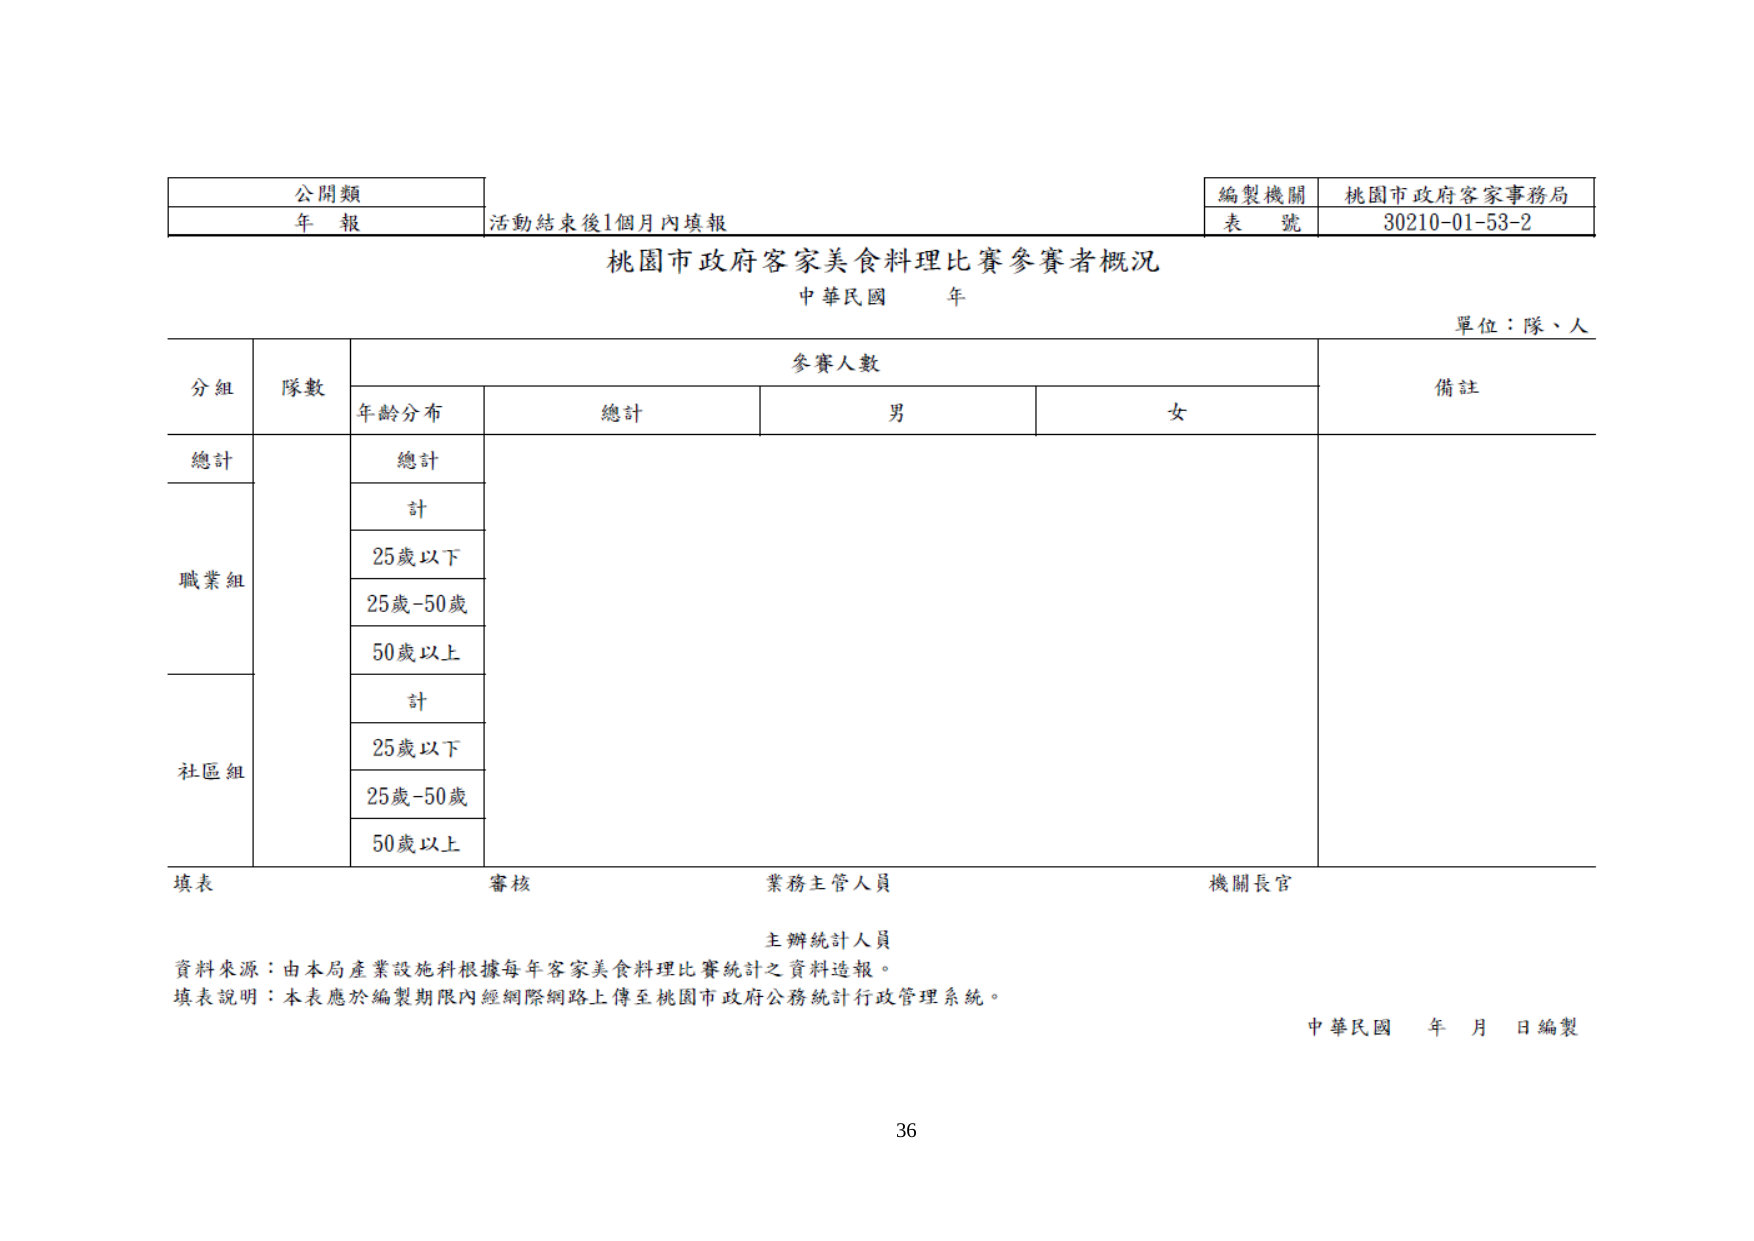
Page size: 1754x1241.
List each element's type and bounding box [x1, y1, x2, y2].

picture [134, 131, 1661, 1048]
